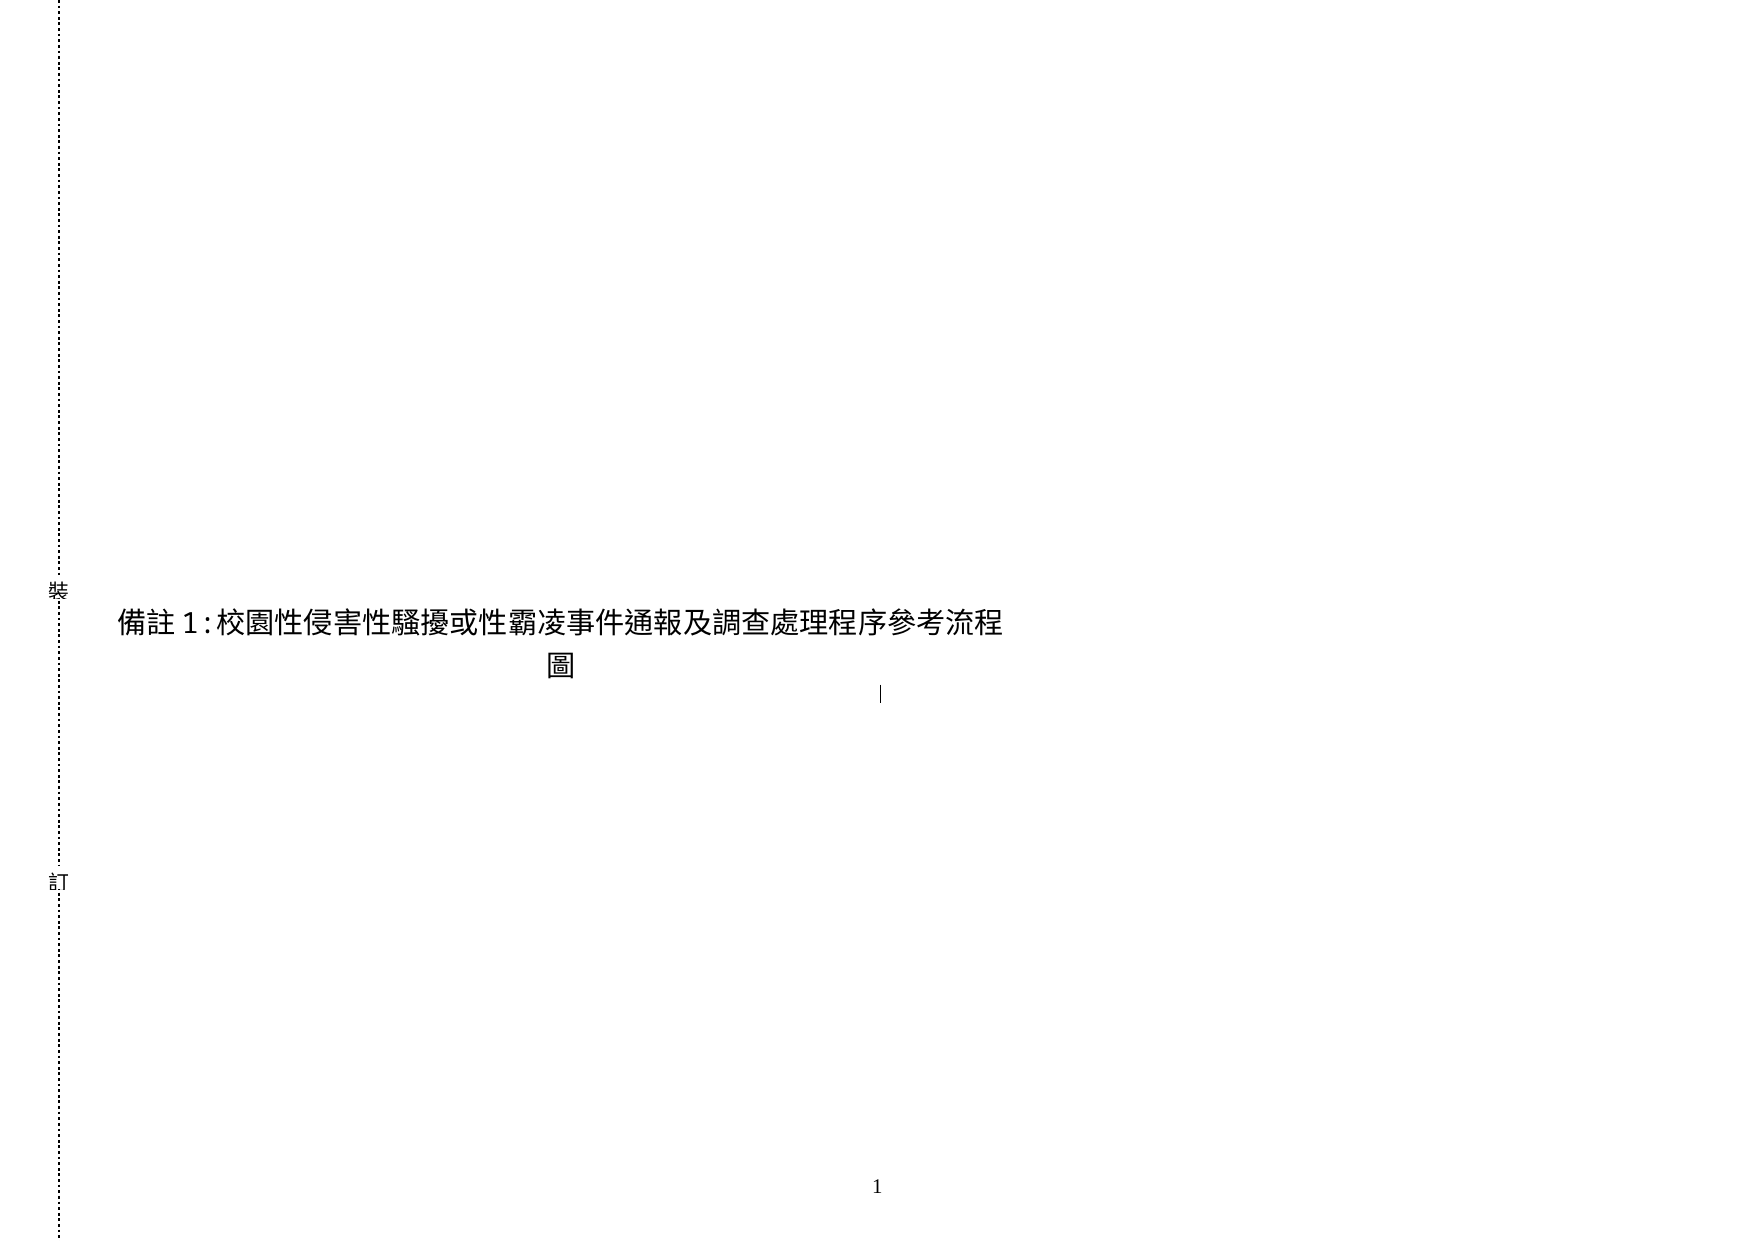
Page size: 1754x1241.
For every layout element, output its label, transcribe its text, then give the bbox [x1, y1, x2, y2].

text 備註1:校園性侵害性騷擾或性霸凌事件通報及調查處理程序參考流程圖 [108, 600, 1012, 678]
